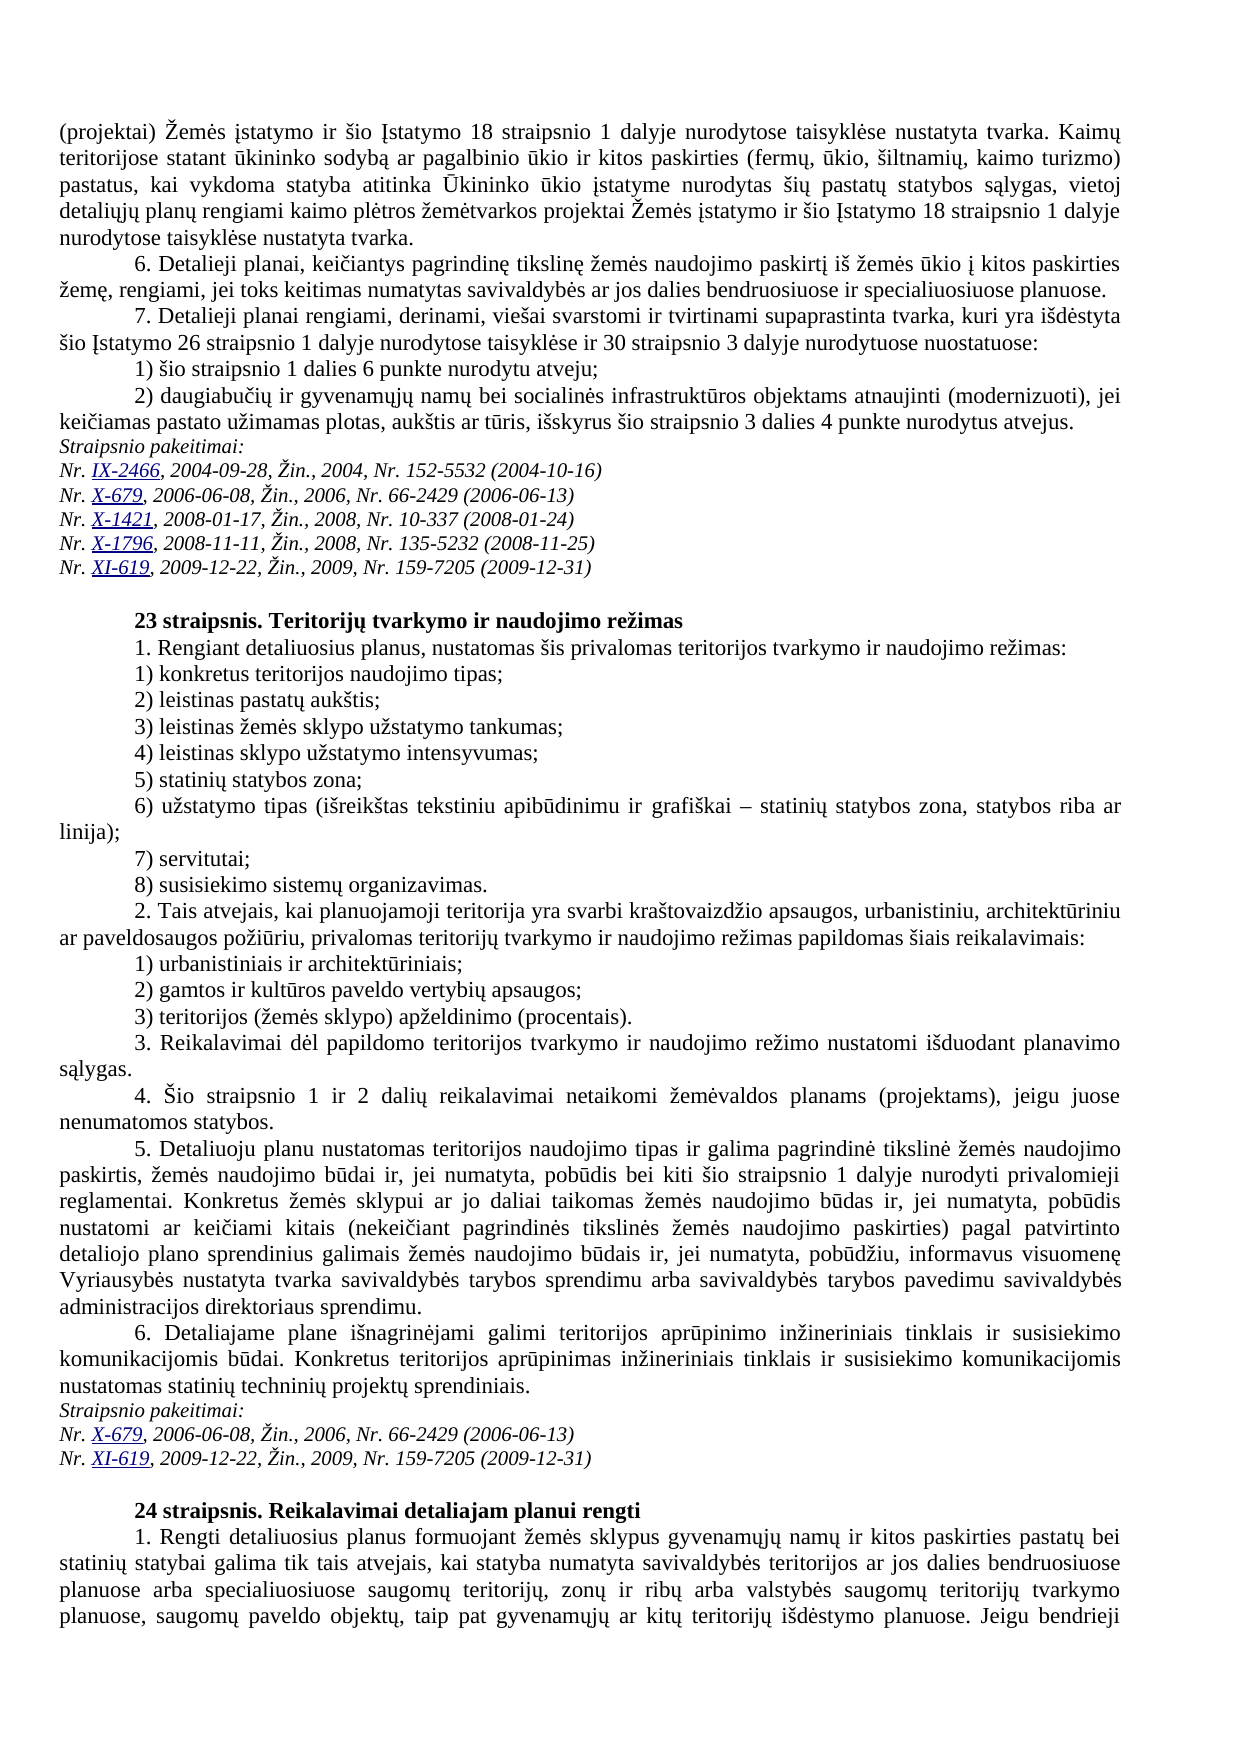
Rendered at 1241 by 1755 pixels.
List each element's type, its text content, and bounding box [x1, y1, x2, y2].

text 7. Detalieji planai rengiami, derinami, viešai svarstomi ir tvirtinami supaprastinta tvarka, kuri yra išdėstyta šio Įstatymo 26 straipsnio 1 dalyje nurodytose taisyklėse ir 30 straipsnio 3 dalyje nurodytuose nuostatuose: [59, 303, 1122, 355]
text 6) užstatymo tipas (išreikštas tekstiniu apibūdinimu ir grafiškai – statinių statybos zona, statybos riba ar linija); [59, 792, 1122, 845]
text 5) statinių statybos zona; [59, 766, 1122, 792]
text 6. Detalieji planai, keičiantys pagrindinę tikslinę žemės naudojimo paskirtį iš žemės ūkio į kitos paskirties žemę, rengiami, jei toks keitimas numatytas savivaldybės ar jos dalies bendruosiuose ir specialiuosiuose planuose. [59, 250, 1122, 303]
text 1. Rengiant detaliuosius planus, nustatomas šis privalomas teritorijos tvarkymo ir naudojimo režimas: [59, 634, 1122, 660]
text 24 straipsnis. Reikalavimai detaliajam planui rengti [59, 1497, 1122, 1523]
text Nr. IX-2466, 2004-09-28, Žin., 2004, Nr. 152-5532 (2004-10-16) [59, 458, 1122, 482]
text 1) konkretus teritorijos naudojimo tipas; [59, 660, 1122, 687]
text (projektai) Žemės įstatymo ir šio Įstatymo 18 straipsnio 1 dalyje nurodytose taisyklėse nustatyta tvarka. Kaimų teritorijose statant ūkininko sodybą ar pagalbinio ūkio ir kitos paskirties (fermų, ūkio, šiltnamių, kaimo turizmo) pastatus, kai vykdoma statyba atitinka Ūkininko ūkio įstatyme nurodytas šių pastatų statybos sąlygas, vietoj detaliųjų planų rengiami kaimo plėtros žemėtvarkos projektai Žemės įstatymo ir šio Įstatymo 18 straipsnio 1 dalyje nurodytose taisyklėse nustatyta tvarka. [59, 118, 1122, 250]
text 1) urbanistiniais ir architektūriniais; [59, 950, 1122, 976]
text Nr. XI-619, 2009-12-22, Žin., 2009, Nr. 159-7205 (2009-12-31) [59, 1446, 1122, 1470]
text 8) susisiekimo sistemų organizavimas. [59, 871, 1122, 897]
text 1) šio straipsnio 1 dalies 6 punkte nurodytu atveju; [59, 355, 1122, 382]
text 3. Reikalavimai dėl papildomo teritorijos tvarkymo ir naudojimo režimo nustatomi išduodant planavimo sąlygas. [59, 1029, 1122, 1082]
text 2) daugiabučių ir gyvenamųjų namų bei socialinės infrastruktūros objektams atnaujinti (modernizuoti), jei keičiamas pastato užimamas plotas, aukštis ar tūris, išskyrus šio straipsnio 3 dalies 4 punkte nurodytus atvejus. [59, 382, 1122, 434]
text Nr. XI-619, 2009-12-22, Žin., 2009, Nr. 159-7205 (2009-12-31) [59, 555, 1122, 579]
text Nr. X-679, 2006-06-08, Žin., 2006, Nr. 66-2429 (2006-06-13) [59, 1422, 1122, 1446]
text 4) leistinas sklypo užstatymo intensyvumas; [59, 739, 1122, 766]
text 1. Rengti detaliuosius planus formuojant žemės sklypus gyvenamųjų namų ir kitos paskirties pastatų bei statinių statybai galima tik tais atvejais, kai statyba numatyta savivaldybės teritorijos ar jos dalies bendruosiuose planuose arba specialiuosiuose saugomų teritorijų, zonų ir ribų arba valstybės saugomų teritorijų tvarkymo planuose, saugomų paveldo objektų, taip pat gyvenamųjų ar kitų teritorijų išdėstymo planuose. Jeigu bendrieji [59, 1523, 1122, 1628]
text 2) gamtos ir kultūros paveldo vertybių apsaugos; [59, 976, 1122, 1003]
text Straipsnio pakeitimai: [59, 1398, 1122, 1422]
text 23 straipsnis. Teritorijų tvarkymo ir naudojimo režimas [59, 607, 1122, 634]
text Nr. X-1796, 2008-11-11, Žin., 2008, Nr. 135-5232 (2008-11-25) [59, 531, 1122, 555]
text 7) servitutai; [59, 845, 1122, 871]
text Straipsnio pakeitimai: [59, 434, 1122, 458]
text Nr. X-679, 2006-06-08, Žin., 2006, Nr. 66-2429 (2006-06-13) [59, 482, 1122, 507]
text 2) leistinas pastatų aukštis; [59, 687, 1122, 713]
text 3) leistinas žemės sklypo užstatymo tankumas; [59, 713, 1122, 739]
text 5. Detaliuoju planu nustatomas teritorijos naudojimo tipas ir galima pagrindinė tikslinė žemės naudojimo paskirtis, žemės naudojimo būdai ir, jei numatyta, pobūdis bei kiti šio straipsnio 1 dalyje nurodyti privalomieji reglamentai. Konkretus žemės sklypui ar jo daliai taikomas žemės naudojimo būdas ir, jei numatyta, pobūdis nustatomi ar keičiami kitais (nekeičiant pagrindinės tikslinės žemės naudojimo paskirties) pagal patvirtinto detaliojo plano sprendinius galimais žemės naudojimo būdais ir, jei numatyta, pobūdžiu, informavus visuomenę Vyriausybės nustatyta tvarka savivaldybės tarybos sprendimu arba savivaldybės tarybos pavedimu savivaldybės administracijos direktoriaus sprendimu. [59, 1134, 1122, 1319]
text 3) teritorijos (žemės sklypo) apželdinimo (procentais). [59, 1003, 1122, 1029]
text 4. Šio straipsnio 1 ir 2 dalių reikalavimai netaikomi žemėvaldos planams (projektams), jeigu juose nenumatomos statybos. [59, 1082, 1122, 1134]
text 2. Tais atvejais, kai planuojamoji teritorija yra svarbi kraštovaizdžio apsaugos, urbanistiniu, architektūriniu ar paveldosaugos požiūriu, privalomas teritorijų tvarkymo ir naudojimo režimas papildomas šiais reikalavimais: [59, 897, 1122, 950]
text Nr. X-1421, 2008-01-17, Žin., 2008, Nr. 10-337 (2008-01-24) [59, 507, 1122, 531]
text 6. Detaliajame plane išnagrinėjami galimi teritorijos aprūpinimo inžineriniais tinklais ir susisiekimo komunikacijomis būdai. Konkretus teritorijos aprūpinimas inžineriniais tinklais ir susisiekimo komunikacijomis nustatomas statinių techninių projektų sprendiniais. [59, 1319, 1122, 1398]
